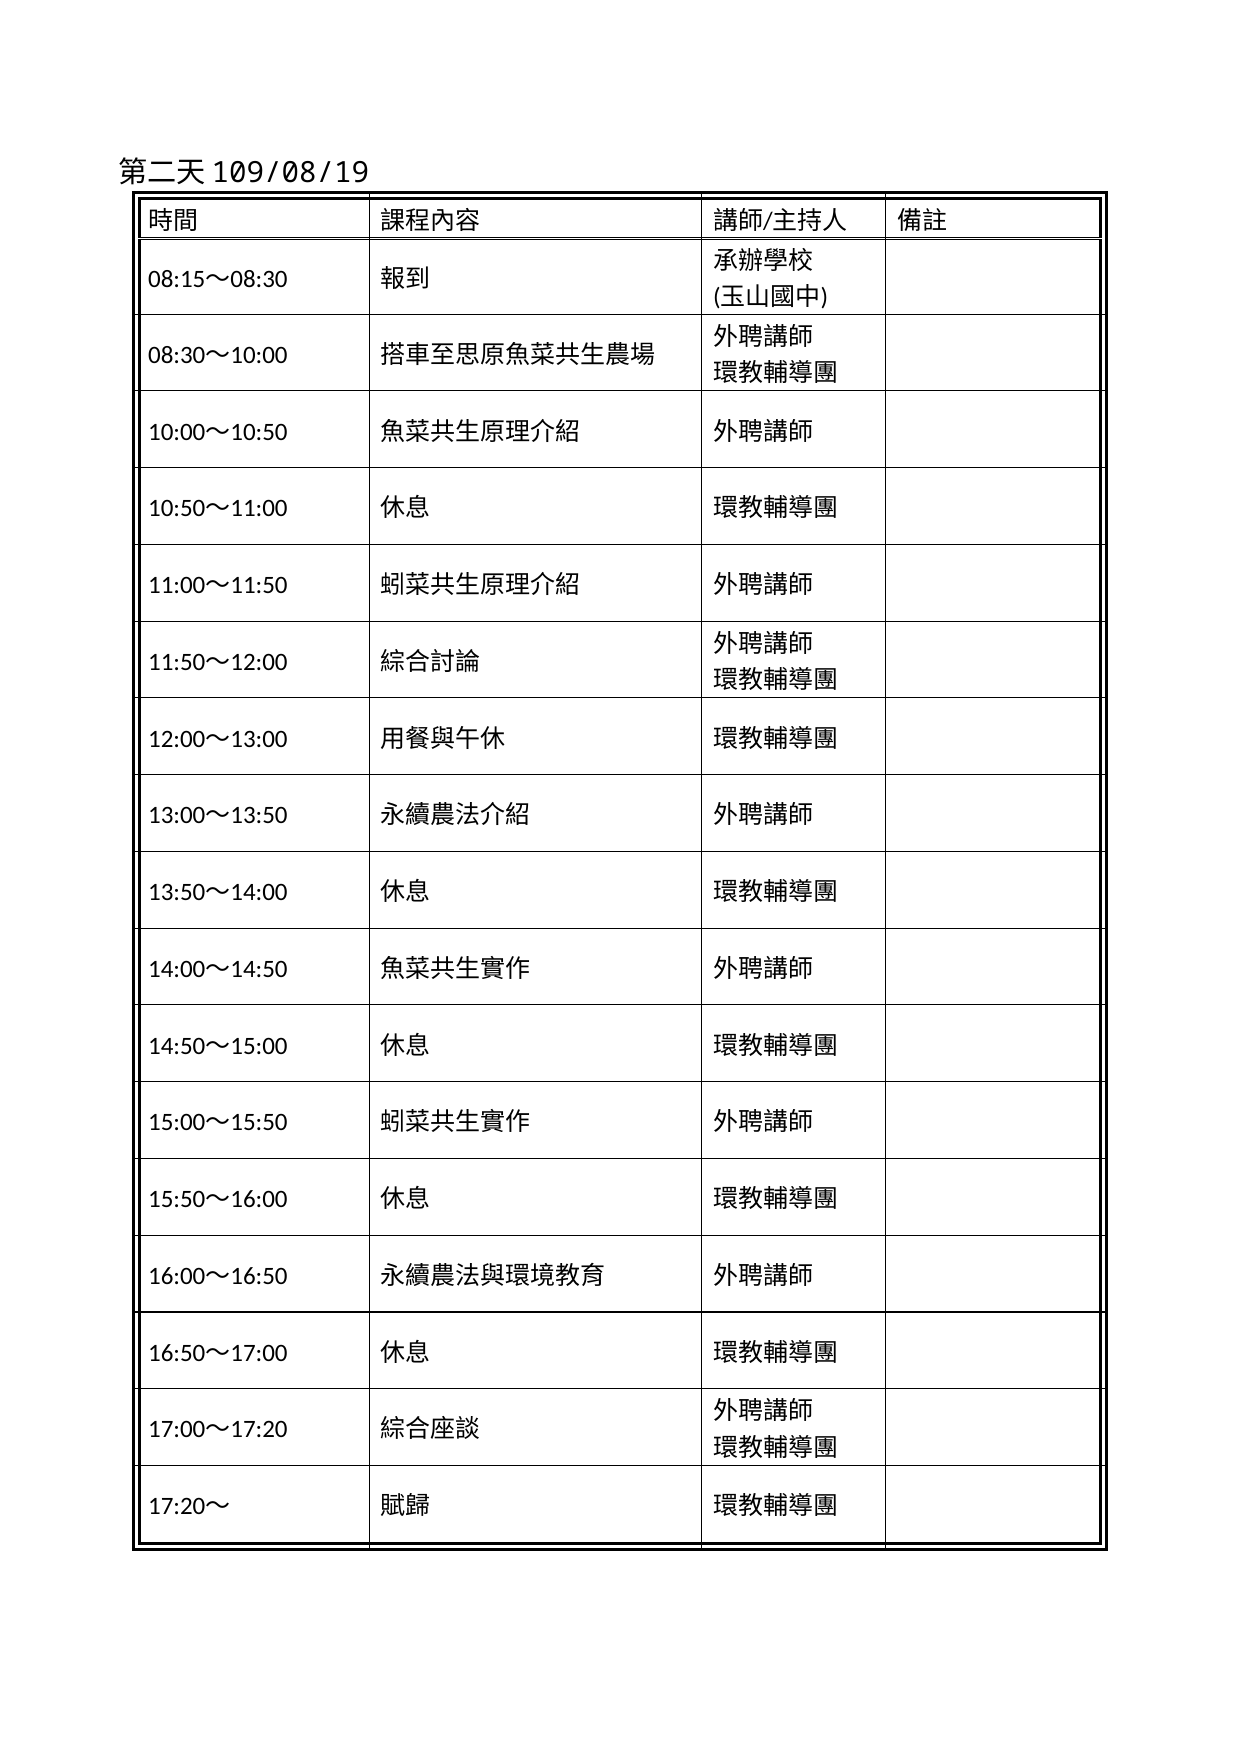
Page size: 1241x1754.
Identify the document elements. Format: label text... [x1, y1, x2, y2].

table_cell 16:50～17:00 [141, 1313, 369, 1388]
table_cell 08:15～08:30 [141, 240, 369, 313]
text 第二天109/08/19 [118, 149, 1122, 191]
table_cell 休息 [370, 852, 701, 928]
table_cell 15:00～15:50 [141, 1082, 369, 1158]
table_cell 外聘講師 [702, 545, 885, 621]
table_cell [886, 1313, 1099, 1388]
table_cell [886, 622, 1099, 697]
table_cell 12:00～13:00 [141, 698, 369, 774]
table_cell 14:00～14:50 [141, 929, 369, 1004]
table_cell 永續農法與環境教育 [370, 1236, 701, 1311]
table_cell [886, 315, 1099, 390]
table_cell 綜合討論 [370, 622, 701, 697]
table_cell 賦歸 [370, 1466, 701, 1542]
table_cell 13:50～14:00 [141, 852, 369, 928]
table_cell 15:50～16:00 [141, 1159, 369, 1235]
table_cell 搭車至思原魚菜共生農場 [370, 315, 701, 390]
table_cell 外聘講師 [702, 1082, 885, 1158]
table_cell 17:00～17:20 [141, 1389, 369, 1465]
table_cell 休息 [370, 1159, 701, 1235]
table_cell 外聘講師 [702, 1236, 885, 1311]
table_cell 休息 [370, 468, 701, 544]
table_cell 用餐與午休 [370, 698, 701, 774]
table_cell [886, 1159, 1099, 1235]
table_cell 承辦學校 (玉山國中) [702, 240, 885, 313]
table_cell [886, 1005, 1099, 1081]
table_cell 蚓菜共生實作 [370, 1082, 701, 1158]
table_cell 休息 [370, 1313, 701, 1388]
table_cell [886, 929, 1099, 1004]
table_cell 環教輔導團 [702, 1005, 885, 1081]
table_cell 外聘講師 [702, 391, 885, 467]
table_cell [886, 240, 1099, 313]
table_cell 外聘講師 環教輔導團 [702, 622, 885, 697]
table_cell [886, 1082, 1099, 1158]
table_cell 17:20～ [141, 1466, 369, 1542]
table_cell 綜合座談 [370, 1389, 701, 1465]
table_header 講師/主持人 [702, 200, 885, 237]
table_cell [886, 468, 1099, 544]
table_cell 10:00～10:50 [141, 391, 369, 467]
table_cell [886, 545, 1099, 621]
table_cell 11:50～12:00 [141, 622, 369, 697]
table_cell [886, 698, 1099, 774]
table_header 時間 [137, 194, 369, 237]
table_cell 魚菜共生原理介紹 [370, 391, 701, 467]
table_cell 16:00～16:50 [141, 1236, 369, 1311]
table_cell 環教輔導團 [702, 1466, 885, 1542]
table_cell 休息 [370, 1005, 701, 1081]
table_cell 外聘講師 [702, 775, 885, 851]
table_cell 08:30～10:00 [141, 315, 369, 390]
table_cell 報到 [370, 240, 701, 313]
table_cell 13:00～13:50 [141, 775, 369, 851]
table_cell [886, 1389, 1099, 1465]
table_header 課程內容 [370, 200, 701, 237]
table_cell 環教輔導團 [702, 852, 885, 928]
table_cell [886, 1236, 1099, 1311]
table_cell [886, 391, 1099, 467]
table_cell [886, 775, 1099, 851]
table_cell 環教輔導團 [702, 1313, 885, 1388]
table_cell [886, 1466, 1099, 1542]
table_cell 環教輔導團 [702, 1159, 885, 1235]
table_cell 外聘講師 環教輔導團 [702, 315, 885, 390]
table_cell 外聘講師 [702, 929, 885, 1004]
table_header 備註 [886, 194, 1104, 237]
table_cell 永續農法介紹 [370, 775, 701, 851]
table_cell 10:50～11:00 [141, 468, 369, 544]
table_cell 11:00～11:50 [141, 545, 369, 621]
table_cell 魚菜共生實作 [370, 929, 701, 1004]
table_cell 外聘講師 環教輔導團 [702, 1389, 885, 1465]
table_cell 環教輔導團 [702, 468, 885, 544]
table_cell 環教輔導團 [702, 698, 885, 774]
table_cell 蚓菜共生原理介紹 [370, 545, 701, 621]
table_cell 14:50～15:00 [141, 1005, 369, 1081]
table_cell [886, 852, 1099, 928]
